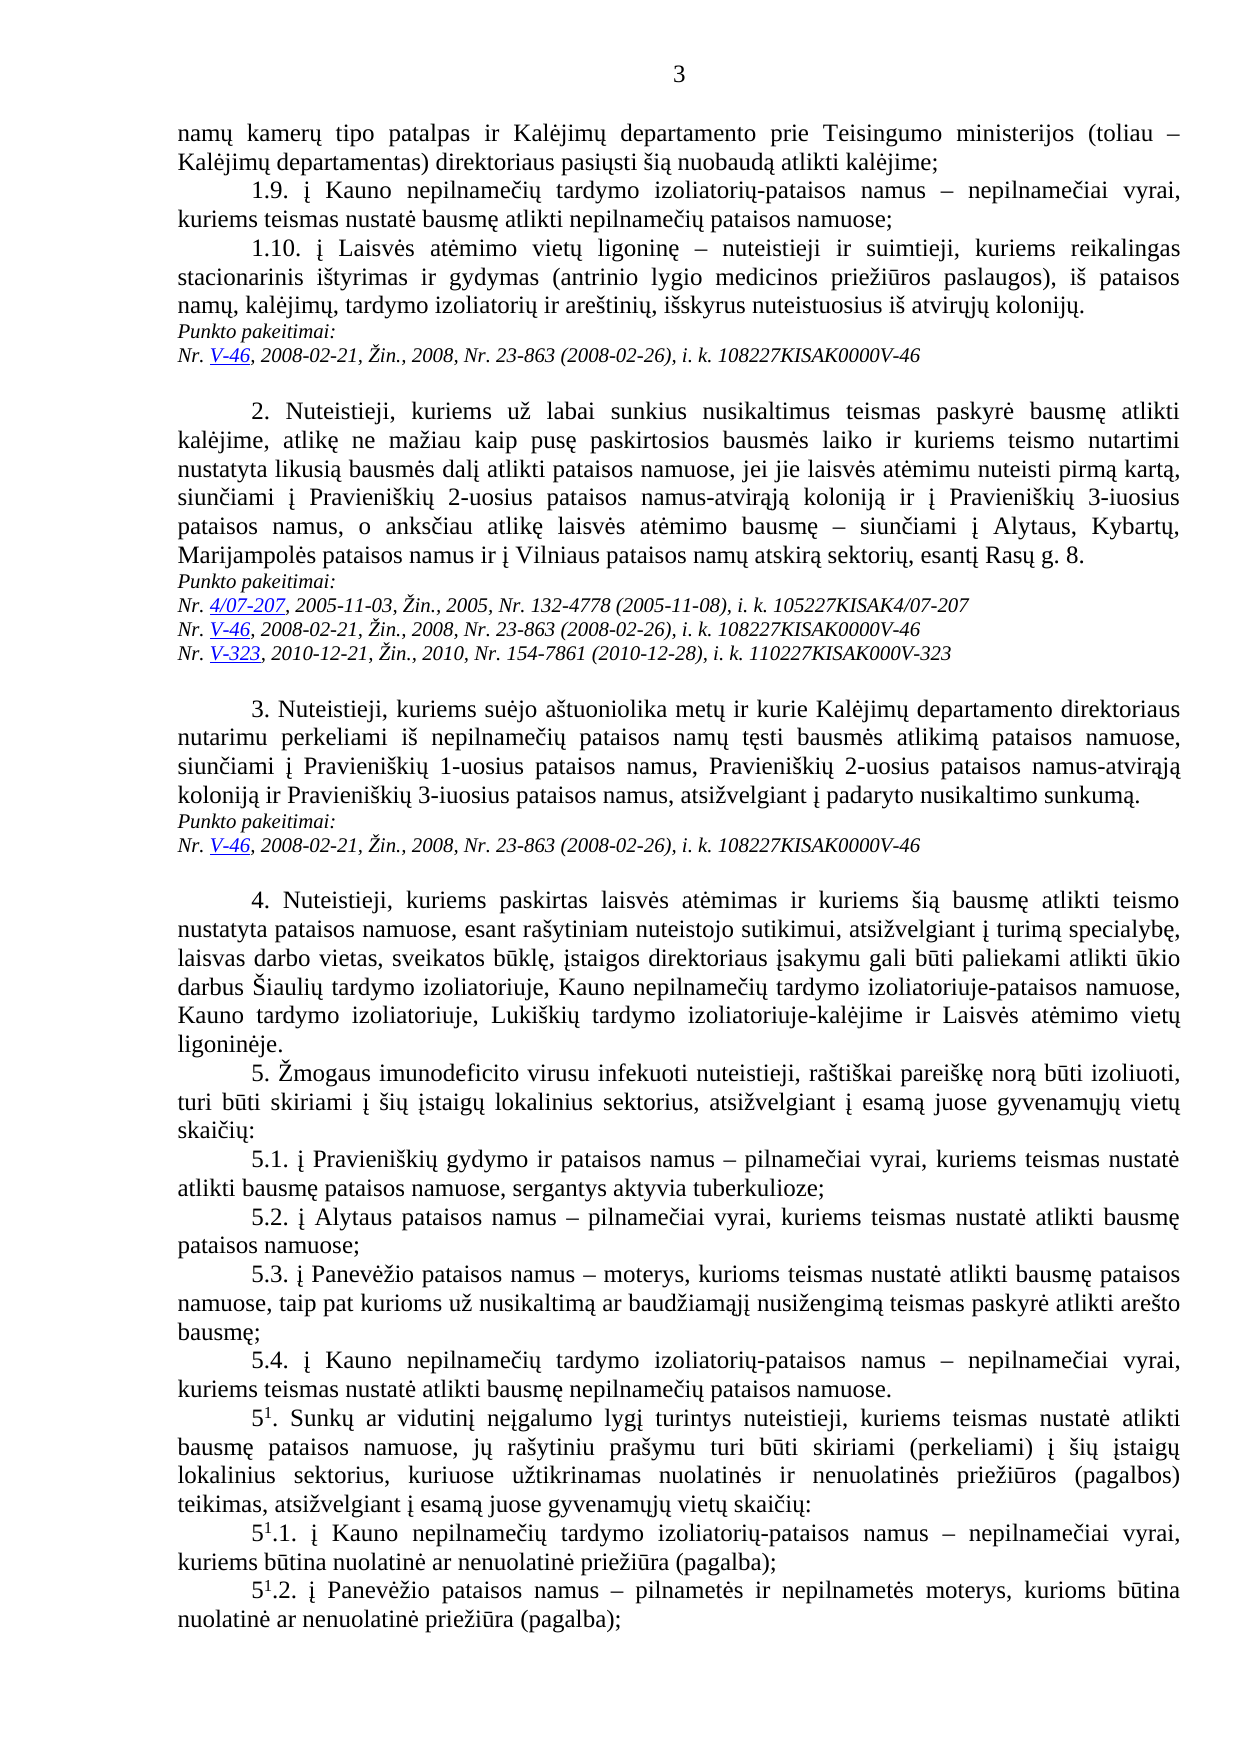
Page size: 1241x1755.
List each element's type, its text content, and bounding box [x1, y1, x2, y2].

text 5.1. į Pravieniškių gydymo ir pataisos namus – pilnamečiai vyrai, kuriems teismas nustatė atlikti bausmę pataisos namuose, sergantys aktyvia tuberkulioze; [177, 1144, 1181, 1202]
text 51.1. į Kauno nepilnamečių tardymo izoliatorių-pataisos namus – nepilnamečiai vyrai, kuriems būtina nuolatinė ar nenuolatinė priežiūra (pagalba); [177, 1518, 1181, 1576]
text 3. Nuteistieji, kuriems suėjo aštuoniolika metų ir kurie Kalėjimų departamento direktoriaus nutarimu perkeliami iš nepilnamečių pataisos namų tęsti bausmės atlikimą pataisos namuose, siunčiami į Pravieniškių 1-uosius pataisos namus, Pravieniškių 2-uosius pataisos namus-atvirąją koloniją ir Pravieniškių 3-iuosius pataisos namus, atsižvelgiant į padaryto nusikaltimo sunkumą. [177, 694, 1181, 809]
text Punkto pakeitimai: [177, 569, 1181, 593]
text 51.2. į Panevėžio pataisos namus – pilnametės ir nepilnametės moterys, kurioms būtina nuolatinė ar nenuolatinė priežiūra (pagalba); [177, 1576, 1181, 1633]
text Nr. V-46, 2008-02-21, Žin., 2008, Nr. 23-863 (2008-02-26), i. k. 108227KISAK0000V-46 [177, 617, 1181, 641]
text 5.3. į Panevėžio pataisos namus – moterys, kurioms teismas nustatė atlikti bausmę pataisos namuose, taip pat kurioms už nusikaltimą ar baudžiamąjį nusižengimą teismas paskyrė atlikti arešto bausmę; [177, 1259, 1181, 1346]
text 1.10. į Laisvės atėmimo vietų ligoninę – nuteistieji ir suimtieji, kuriems reikalingas stacionarinis ištyrimas ir gydymas (antrinio lygio medicinos priežiūros paslaugos), iš pataisos namų, kalėjimų, tardymo izoliatorių ir areštinių, išskyrus nuteistuosius iš atvirųjų kolonijų. [177, 233, 1181, 319]
text 5.2. į Alytaus pataisos namus – pilnamečiai vyrai, kuriems teismas nustatė atlikti bausmę pataisos namuose; [177, 1202, 1181, 1259]
text 51. Sunkų ar vidutinį neįgalumo lygį turintys nuteistieji, kuriems teismas nustatė atlikti bausmę pataisos namuose, jų rašytiniu prašymu turi būti skiriami (perkeliami) į šių įstaigų lokalinius sektorius, kuriuose užtikrinamas nuolatinės ir nenuolatinės priežiūros (pagalbos) teikimas, atsižvelgiant į esamą juose gyvenamųjų vietų skaičių: [177, 1403, 1181, 1518]
text Nr. V-46, 2008-02-21, Žin., 2008, Nr. 23-863 (2008-02-26), i. k. 108227KISAK0000V-46 [177, 833, 1181, 857]
text 2. Nuteistieji, kuriems už labai sunkius nusikaltimus teismas paskyrė bausmę atlikti kalėjime, atlikę ne mažiau kaip pusę paskirtosios bausmės laiko ir kuriems teismo nutartimi nustatyta likusią bausmės dalį atlikti pataisos namuose, jei jie laisvės atėmimu nuteisti pirmą kartą, siunčiami į Pravieniškių 2-uosius pataisos namus-atvirąją koloniją ir į Pravieniškių 3-iuosius pataisos namus, o anksčiau atlikę laisvės atėmimo bausmę – siunčiami į Alytaus, Kybartų, Marijampolės pataisos namus ir į Vilniaus pataisos namų atskirą sektorių, esantį Rasų g. 8. [177, 396, 1181, 569]
text Punkto pakeitimai: [177, 809, 1181, 833]
text 5.4. į Kauno nepilnamečių tardymo izoliatorių-pataisos namus – nepilnamečiai vyrai, kuriems teismas nustatė atlikti bausmę nepilnamečių pataisos namuose. [177, 1346, 1181, 1403]
text namų kamerų tipo patalpas ir Kalėjimų departamento prie Teisingumo ministerijos (toliau – Kalėjimų departamentas) direktoriaus pasiųsti šią nuobaudą atlikti kalėjime; [177, 118, 1181, 176]
text Punkto pakeitimai: [177, 319, 1181, 343]
text Nr. V-46, 2008-02-21, Žin., 2008, Nr. 23-863 (2008-02-26), i. k. 108227KISAK0000V-46 [177, 343, 1181, 367]
text 4. Nuteistieji, kuriems paskirtas laisvės atėmimas ir kuriems šią bausmę atlikti teismo nustatyta pataisos namuose, esant rašytiniam nuteistojo sutikimui, atsižvelgiant į turimą specialybę, laisvas darbo vietas, sveikatos būklę, įstaigos direktoriaus įsakymu gali būti paliekami atlikti ūkio darbus Šiaulių tardymo izoliatoriuje, Kauno nepilnamečių tardymo izoliatoriuje-pataisos namuose, Kauno tardymo izoliatoriuje, Lukiškių tardymo izoliatoriuje-kalėjime ir Laisvės atėmimo vietų ligoninėje. [177, 886, 1181, 1058]
text 5. Žmogaus imunodeficito virusu infekuoti nuteistieji, raštiškai pareiškę norą būti izoliuoti, turi būti skiriami į šių įstaigų lokalinius sektorius, atsižvelgiant į esamą juose gyvenamųjų vietų skaičių: [177, 1058, 1181, 1144]
text Nr. V-323, 2010-12-21, Žin., 2010, Nr. 154-7861 (2010-12-28), i. k. 110227KISAK000V-323 [177, 641, 1181, 665]
text 1.9. į Kauno nepilnamečių tardymo izoliatorių-pataisos namus – nepilnamečiai vyrai, kuriems teismas nustatė bausmę atlikti nepilnamečių pataisos namuose; [177, 176, 1181, 233]
text Nr. 4/07-207, 2005-11-03, Žin., 2005, Nr. 132-4778 (2005-11-08), i. k. 105227KISAK4/07-207 [177, 593, 1181, 617]
